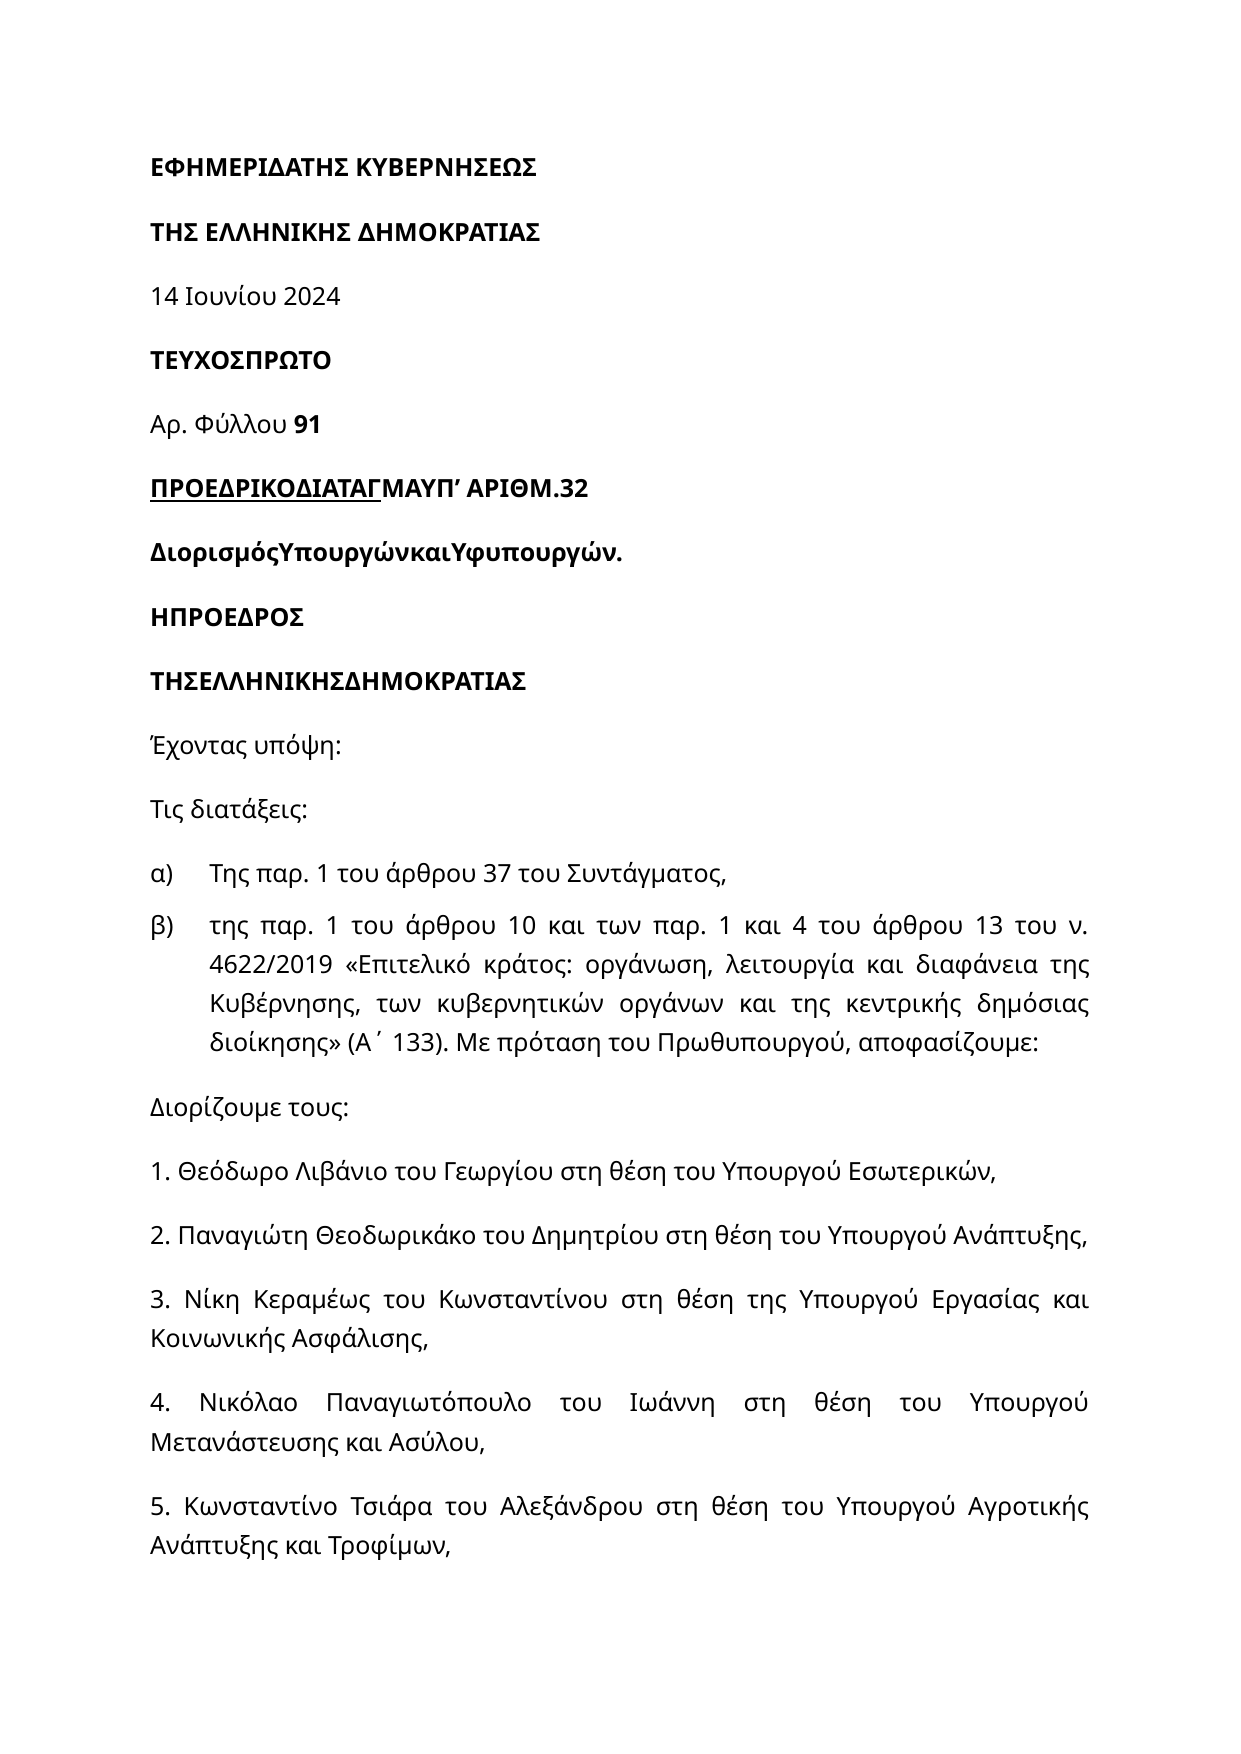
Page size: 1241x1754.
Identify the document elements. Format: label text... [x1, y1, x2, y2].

text ΔιορισμόςΥπουργώνκαιΥφυπουργών. [150, 535, 1090, 569]
text 2. Παναγιώτη Θεοδωρικάκο του Δημητρίου στη θέση του Υπουργού Ανάπτυξης, [150, 1217, 1090, 1252]
text 1. Θεόδωρο Λιβάνιο του Γεωργίου στη θέση του Υπουργού Εσωτερικών, [150, 1153, 1090, 1187]
text ΤΗΣΕΛΛΗΝΙΚΗΣΔΗΜΟΚΡΑΤΙΑΣ [150, 663, 1090, 697]
text Αρ. Φύλλου 91 [150, 407, 1090, 441]
list α) Της παρ. 1 του άρθρου 37 του Συντάγματος, [150, 856, 1090, 890]
text 3. Νίκη Κεραμέως του Κωνσταντίνου στη θέση της Υπουργού Εργασίας και Κοινωνικής Ασφάλισης, [150, 1282, 1090, 1355]
text ΠΡΟΕΔΡΙΚΟΔΙΑΤΑΓΜΑΥΠ’ ΑΡΙΘΜ.32 [150, 471, 1090, 505]
text ΕΦΗΜΕΡΙ∆ΑΤΗΣ ΚΥΒΕΡΝΗΣΕΩΣ [150, 150, 1090, 184]
text 4. Νικόλαο Παναγιωτόπουλο του Ιωάννη στη θέση του Υπουργού Μετανάστευσης και Ασύλου, [150, 1385, 1090, 1458]
text ΤΕΥΧΟΣΠΡΩΤΟ [150, 342, 1090, 377]
text Έχοντας υπόψη: [150, 727, 1090, 762]
text ΗΠΡΟΕΔΡΟΣ [150, 599, 1090, 633]
list β) της παρ. 1 του άρθρου 10 και των παρ. 1 και 4 του άρθρου 13 του ν. 4622/2019 «Επιτελικό κράτος: οργάνωση, λειτουργία και διαφάνεια της Κυβέρνησης, των κυβερνητικών οργάνων και της κεντρικής δημόσιας διοίκησης» (Α΄ 133). Με πρόταση του Πρωθυπουργού, αποφασίζουμε: [150, 907, 1090, 1059]
text Τις διατάξεις: [150, 792, 1090, 826]
text Διορίζουμε τους: [150, 1089, 1090, 1123]
text 5. Κωνσταντίνο Τσιάρα του Αλεξάνδρου στη θέση του Υπουργού Αγροτικής Ανάπτυξης και Τροφίμων, [150, 1488, 1090, 1562]
text 14 Ιουνίου 2024 [150, 278, 1090, 312]
text ΤΗΣ ΕΛΛΗΝΙΚΗΣ ∆ΗΜΟΚΡΑΤΙΑΣ [150, 214, 1090, 248]
